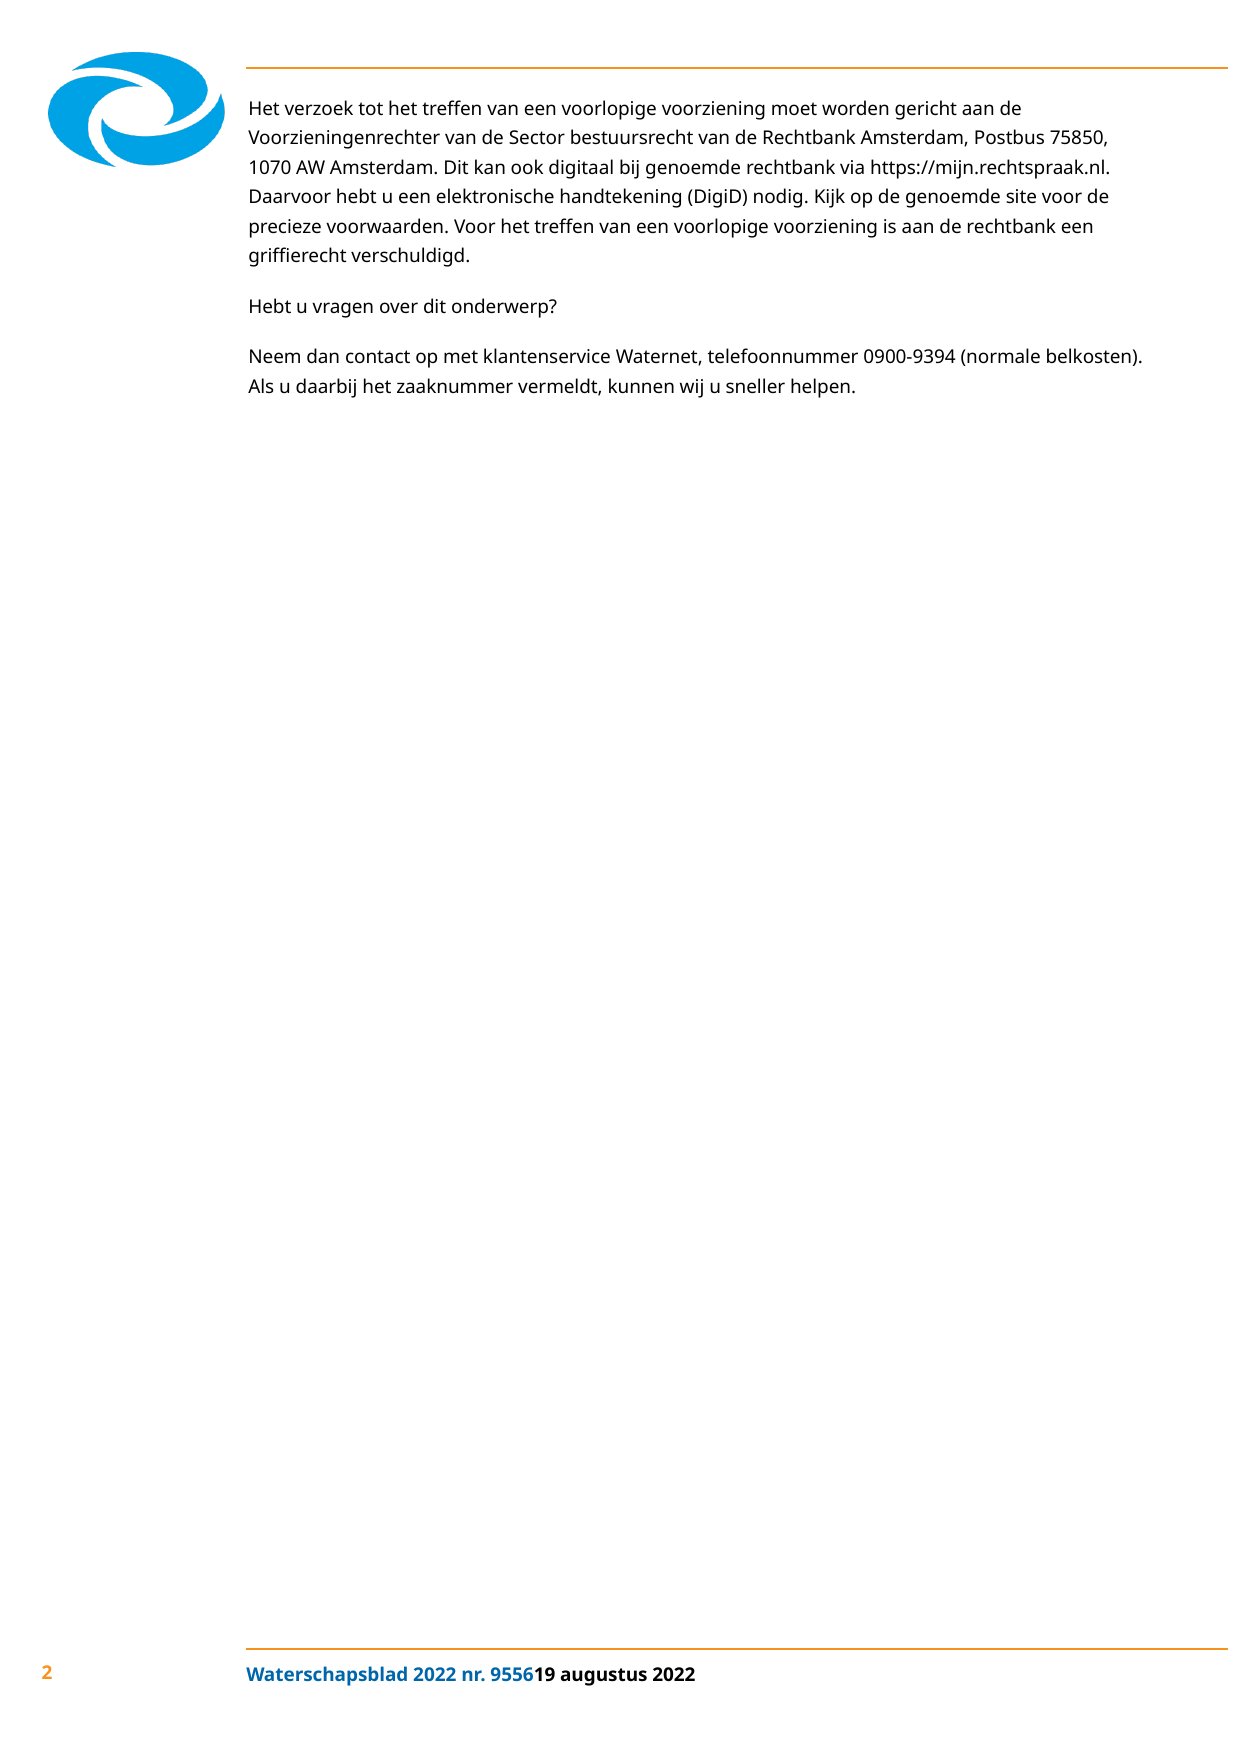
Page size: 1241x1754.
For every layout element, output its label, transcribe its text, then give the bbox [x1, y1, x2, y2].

text Het verzoek tot het treffen van een voorlopige voorziening moet worden gericht aan de Voorzieningenrechter van de Sector bestuursrecht van de Rechtbank Amsterdam, Postbus 75850, 1070 AW Amsterdam. Dit kan ook digitaal bij genoemde rechtbank via https://mijn.rechtspraak.nl. Daarvoor hebt u een elektronische handtekening (DigiD) nodig. Kijk op de genoemde site voor de precieze voorwaarden. Voor het treffen van een voorlopige voorziening is aan de rechtbank een griffierecht verschuldigd. [248, 95, 1152, 268]
text Hebt u vragen over dit onderwerp? [248, 293, 1152, 319]
picture [41, 47, 231, 172]
text Neem dan contact op met klantenservice Waternet, telefoonnummer 0900-9394 (normale belkosten). Als u daarbij het zaaknummer vermeldt, kunnen wij u sneller helpen. [248, 343, 1152, 399]
